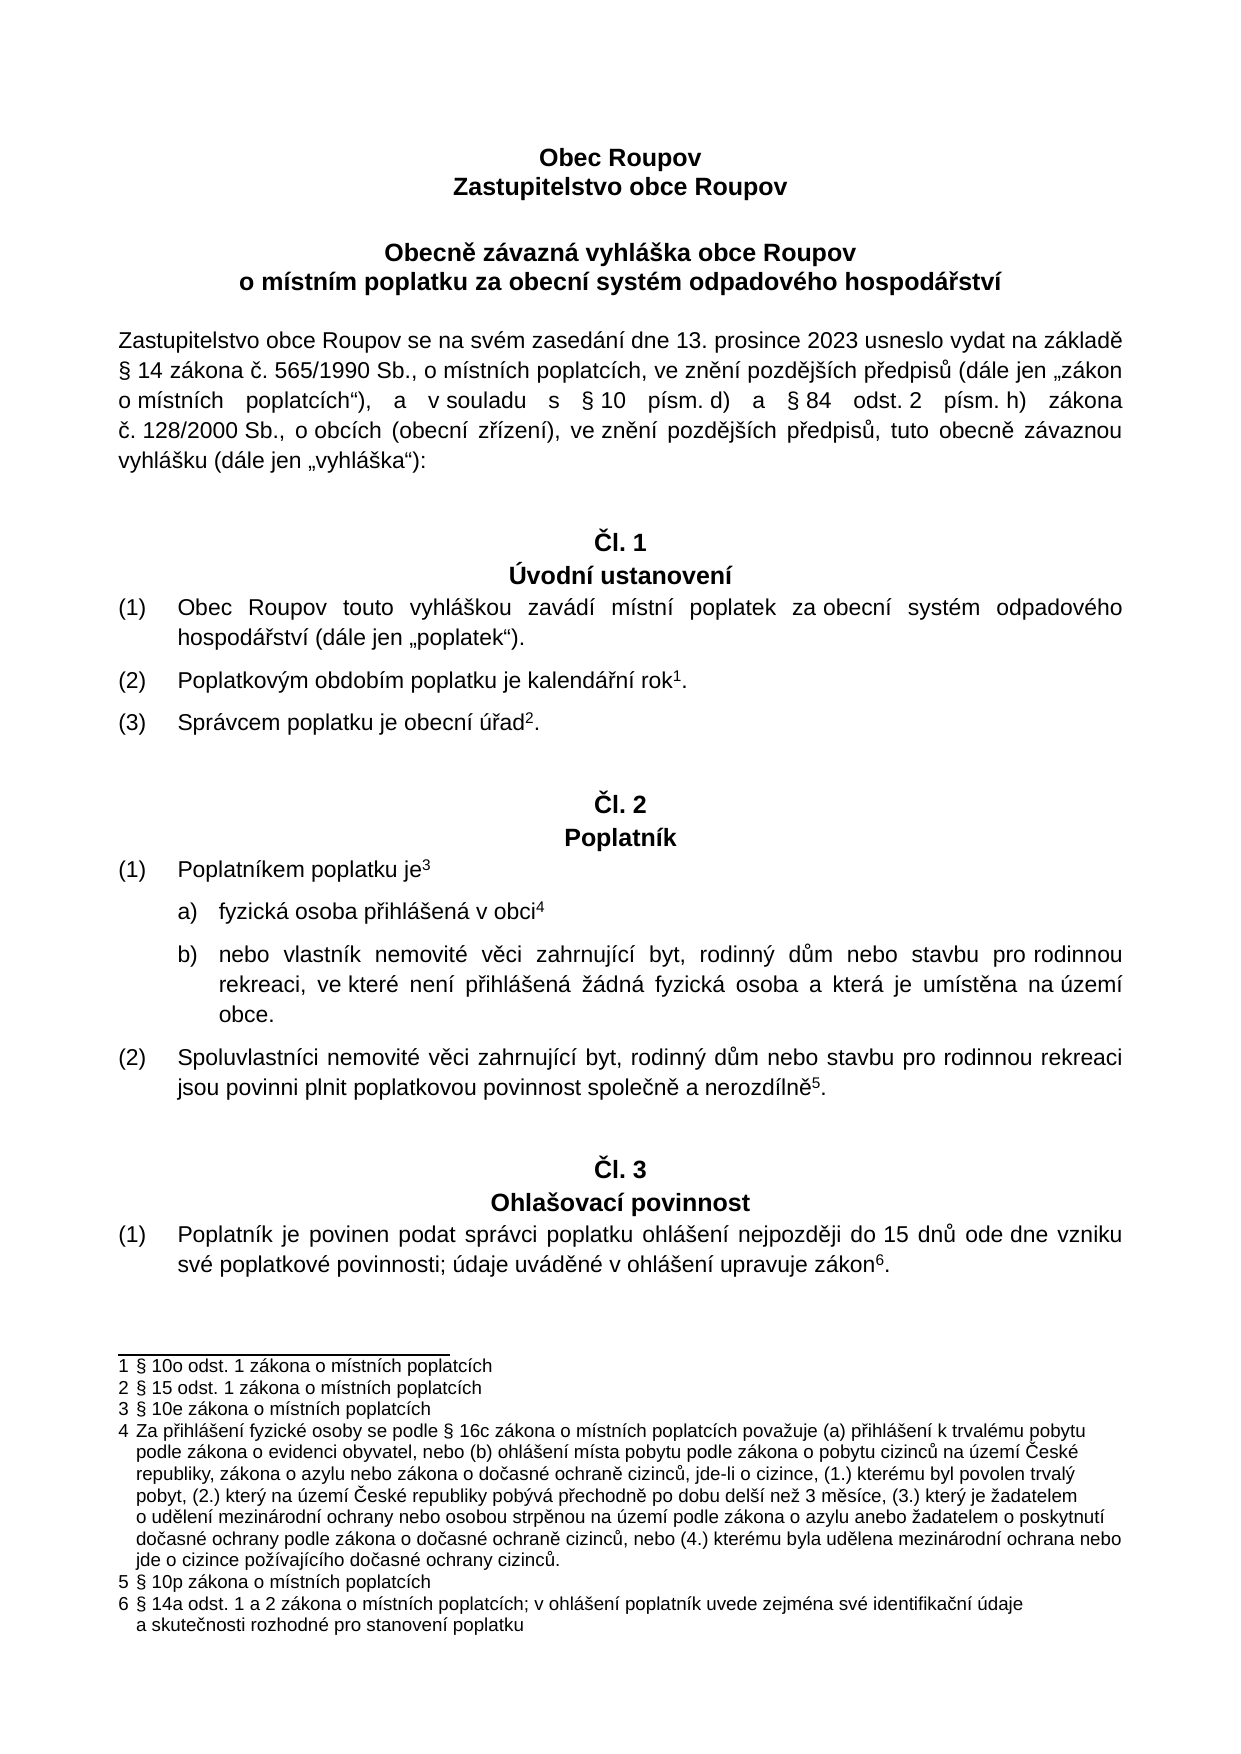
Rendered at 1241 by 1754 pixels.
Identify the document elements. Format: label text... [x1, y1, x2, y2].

list nebo vlastník nemovité věci zahrnující byt, rodinný dům nebo stavbu pro rodinnou rekreaci, ve které není přihlášená žádná fyzická osoba a která je umístěna na území obce. [177, 941, 1122, 1028]
text Obec Roupov Zastupitelstvo obce Roupov [118, 143, 1122, 201]
subtitle Obecně závazná vyhláška obce Roupov o místním poplatku za obecní systém odpadového hospodářství [118, 238, 1122, 295]
list § 10p zákona o místních poplatcích [118, 1571, 1122, 1592]
list Obec Roupov touto vyhláškou zavádí místní poplatek za obecní systém odpadového hospodářství (dále jen „poplatek“). [118, 594, 1122, 650]
list Poplatníkem poplatku je [118, 856, 1122, 882]
list Správcem poplatku je obecní úřad. [118, 709, 1122, 736]
subtitle Čl. 2 Poplatník [118, 789, 1122, 851]
list § 10e zákona o místních poplatcích [118, 1398, 1122, 1420]
list § 10o odst. 1 zákona o místních poplatcích [118, 1355, 1122, 1377]
list Poplatkovým obdobím poplatku je kalendářní rok. [118, 667, 1122, 693]
list Za přihlášení fyzické osoby se podle § 16c zákona o místních poplatcích považuje (a) přihlášení k trvalému pobytu podle zákona o evidenci obyvatel, nebo (b) ohlášení místa pobytu podle zákona o pobytu cizinců na území České republiky, zákona o azylu nebo zákona o dočasné ochraně cizinců, jde-li o cizince, (1.) kterému byl povolen trvalý pobyt, (2.) který na území České republiky pobývá přechodně po dobu delší než 3 měsíce, (3.) který je žadatelem o udělení mezinárodní ochrany nebo osobou strpěnou na území podle zákona o azylu anebo žadatelem o poskytnutí dočasné ochrany podle zákona o dočasné ochraně cizinců, nebo (4.) kterému byla udělena mezinárodní ochrana nebo jde o cizince požívajícího dočasné ochrany cizinců. [118, 1420, 1122, 1571]
subtitle Čl. 3 Ohlašovací povinnost [118, 1154, 1122, 1216]
text Zastupitelstvo obce Roupov se na svém zasedání dne 13. prosince 2023 usneslo vydat na základě § 14 zákona č. 565/1990 Sb., o místních poplatcích, ve znění pozdějších předpisů (dále jen „zákon o místních poplatcích“), a v souladu s § 10 písm. d) a § 84 odst. 2 písm. h) zákona č. 128/2000 Sb., o obcích (obecní zřízení), ve znění pozdějších předpisů, tuto obecně závaznou vyhlášku (dále jen „vyhláška“): [118, 327, 1122, 474]
list § 15 odst. 1 zákona o místních poplatcích [118, 1377, 1122, 1398]
list Spoluvlastníci nemovité věci zahrnující byt, rodinný dům nebo stavbu pro rodinnou rekreaci jsou povinni plnit poplatkovou povinnost společně a nerozdílně. [118, 1044, 1122, 1101]
list § 14a odst. 1 a 2 zákona o místních poplatcích; v ohlášení poplatník uvede zejména své identifikační údaje a skutečnosti rozhodné pro stanovení poplatku [118, 1592, 1122, 1635]
list Poplatník je povinen podat správci poplatku ohlášení nejpozději do 15 dnů ode dne vzniku své poplatkové povinnosti; údaje uváděné v ohlášení upravuje zákon. [118, 1221, 1122, 1277]
list fyzická osoba přihlášená v obci [177, 898, 1122, 925]
subtitle Čl. 1 Úvodní ustanovení [118, 528, 1122, 589]
